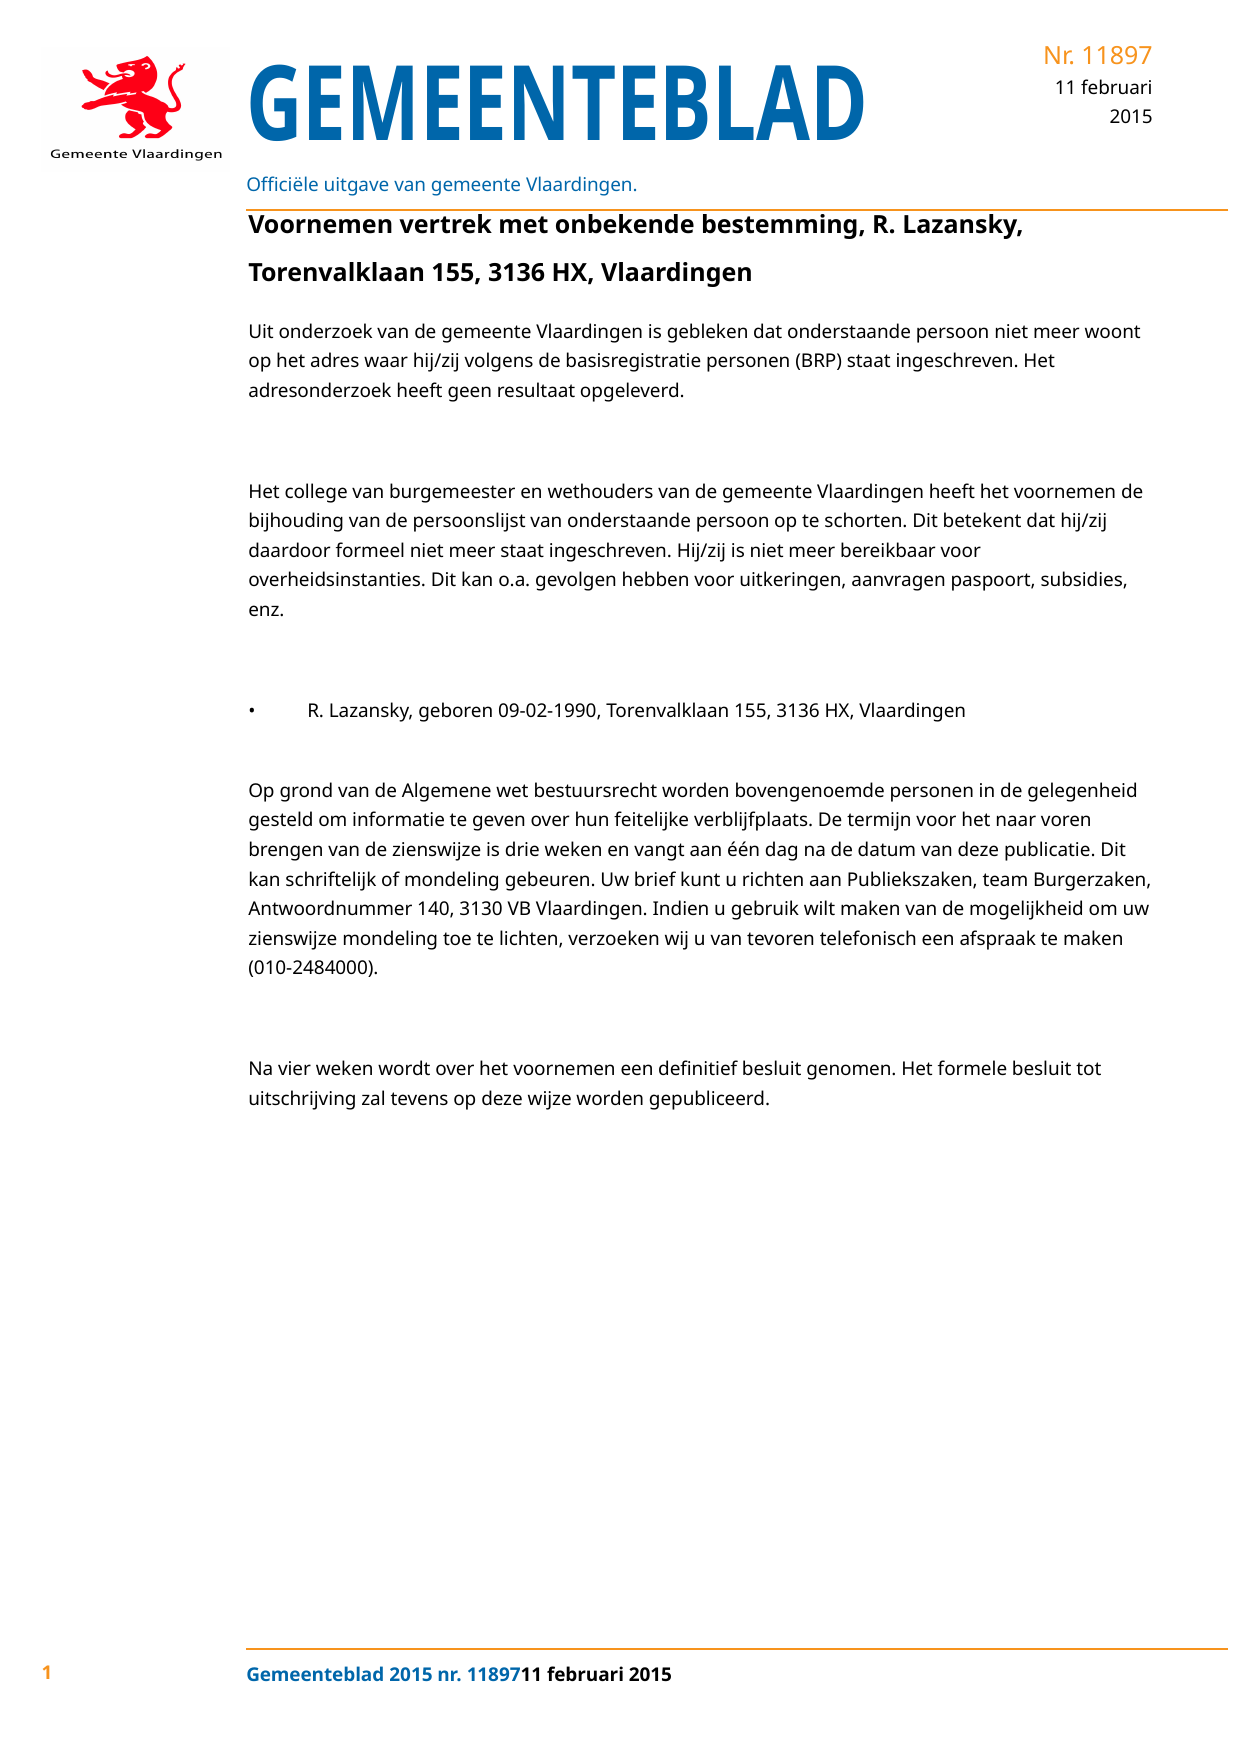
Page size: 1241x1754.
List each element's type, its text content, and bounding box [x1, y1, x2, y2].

text Het college van burgemeester en wethouders van de gemeente Vlaardingen heeft het voornemen de bijhouding van de persoonslijst van onderstaande persoon op te schorten. Dit betekent dat hij/zij daardoor formeel niet meer staat ingeschreven. Hij/zij is niet meer bereikbaar voor overheidsinstanties. Dit kan o.a. gevolgen hebben voor uitkeringen, aanvragen paspoort, subsidies, enz. [248, 478, 1152, 622]
text Uit onderzoek van de gemeente Vlaardingen is gebleken dat onderstaande persoon niet meer woont op het adres waar hij/zij volgens de basisregistratie personen (BRP) staat ingeschreven. Het adresonderzoek heeft geen resultaat opgeleverd. [248, 318, 1152, 403]
text Na vier weken wordt over het voornemen een definitief besluit genomen. Het formele besluit tot uitschrijving zal tevens op deze wijze worden gepubliceerd. [248, 1055, 1152, 1111]
list R. Lazansky, geboren 09-02-1990, Torenvalklaan 155, 3136 HX, Vlaardingen [248, 697, 1152, 723]
text Voornemen vertrek met onbekende bestemming, R. Lazansky, Torenvalklaan 155, 3136 HX, Vlaardingen [248, 211, 1152, 288]
picture [41, 47, 231, 172]
text Op grond van de Algemene wet bestuursrecht worden bovengenoemde personen in de gelegenheid gesteld om informatie te geven over hun feitelijke verblijfplaats. De termijn voor het naar voren brengen van de zienswijze is drie weken en vangt aan één dag na de datum van deze publicatie. Dit kan schriftelijk of mondeling gebeuren. Uw brief kunt u richten aan Publiekszaken, team Burgerzaken, Antwoordnummer 140, 3130 VB Vlaardingen. Indien u gebruik wilt maken van de mogelijkheid om uw zienswijze mondeling toe te lichten, verzoeken wij u van tevoren telefonisch een afspraak te maken (010-2484000). [248, 777, 1152, 980]
